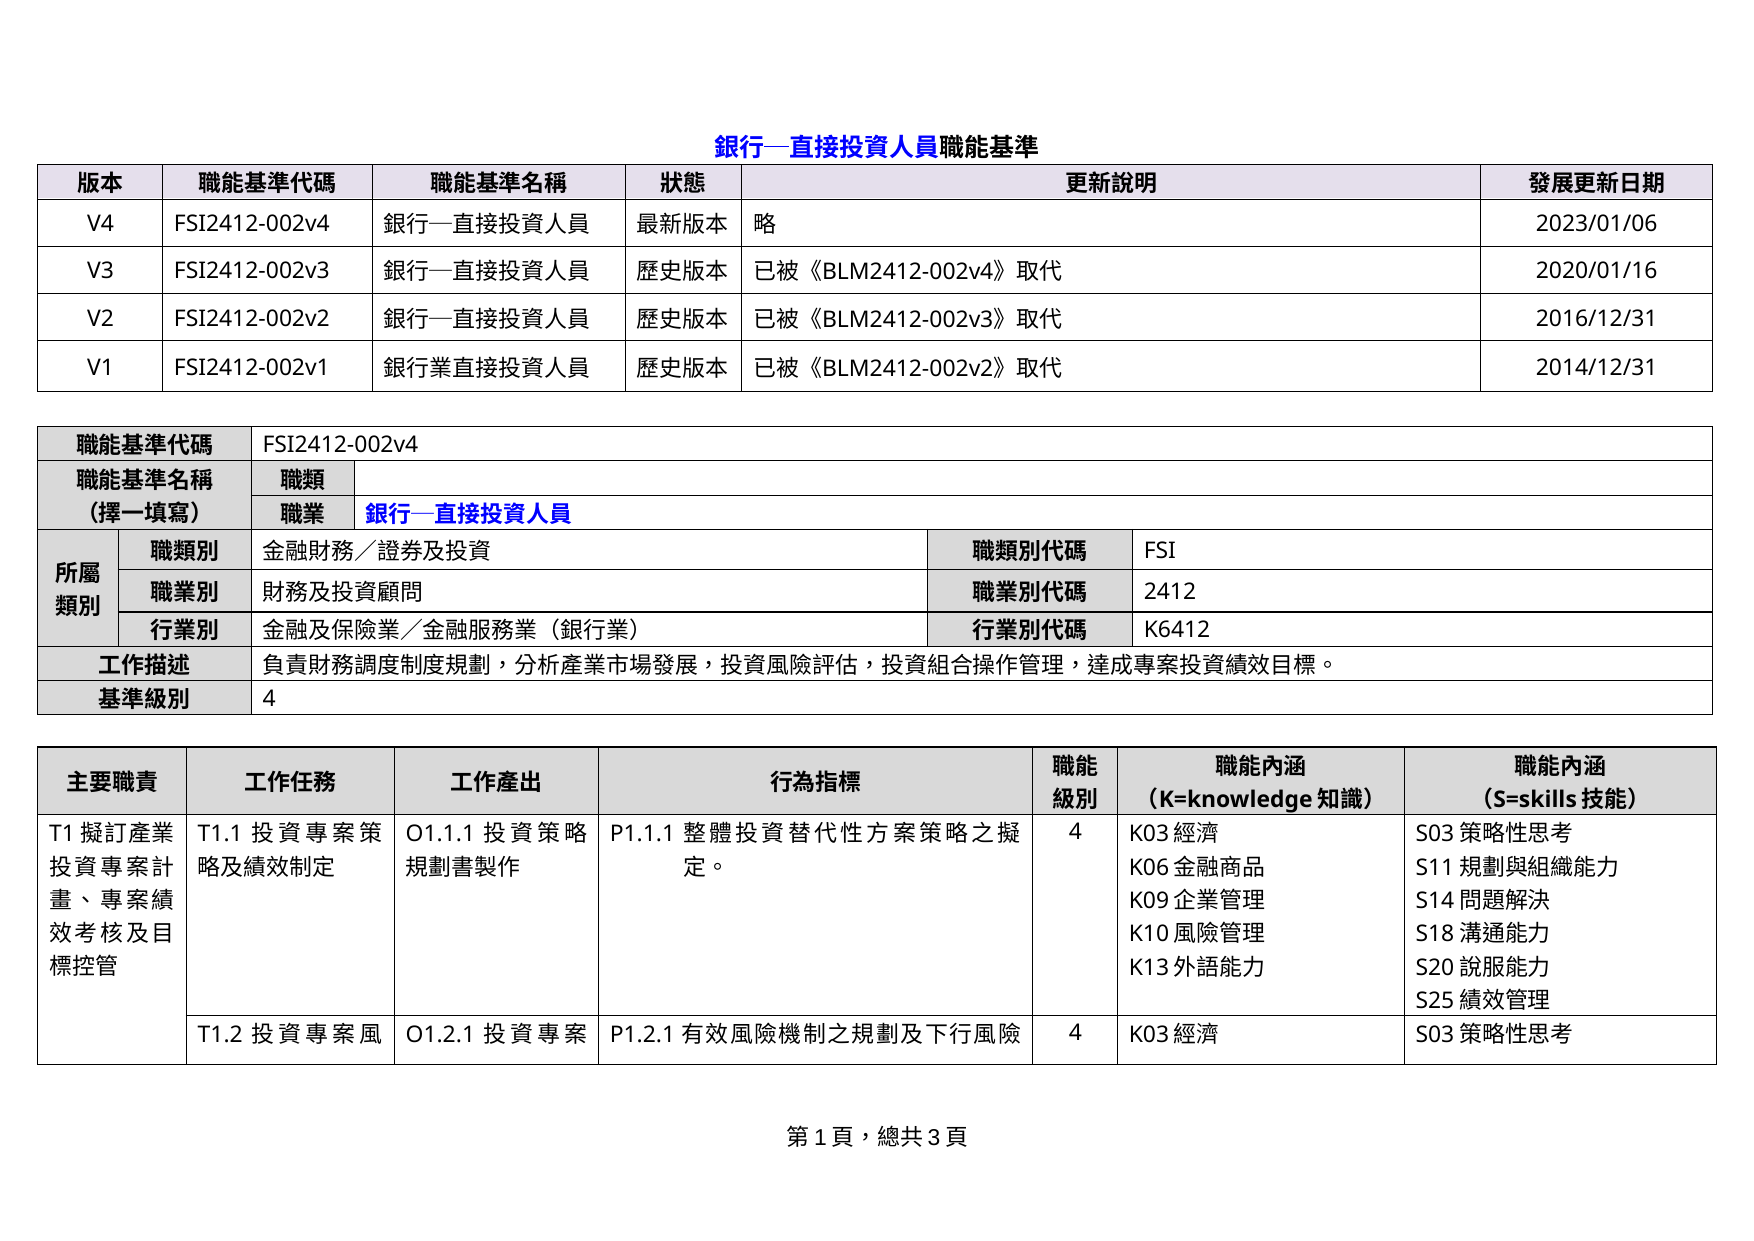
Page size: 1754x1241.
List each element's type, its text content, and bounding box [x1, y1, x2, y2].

table_header FSI2412-002v4 [252, 427, 1712, 460]
table_cell 行業別 [119, 613, 251, 646]
table_cell 財務及投資顧問 [252, 570, 927, 611]
table_cell 基準級別 [38, 681, 251, 714]
table_cell P1.2.1有效風險機制之規劃及下行風險 [599, 1016, 1032, 1064]
table_cell 銀行─直接投資人員 [373, 200, 625, 246]
table_cell 歷史版本 [626, 341, 741, 391]
table_cell 職類別代碼 [928, 530, 1132, 569]
table_cell FSI2412-002v3 [163, 247, 372, 293]
table_cell 銀行─直接投資人員 [373, 294, 625, 340]
table_cell 已被《BLM2412-002v2》取代 [742, 341, 1480, 391]
table_cell V1 [38, 341, 162, 391]
table_cell FSI [1133, 530, 1712, 569]
table_cell K03經濟 [1118, 1016, 1404, 1064]
table_cell 4 [1033, 815, 1117, 1015]
table_cell 歷史版本 [626, 294, 741, 340]
table_cell V3 [38, 247, 162, 293]
table_cell K6412 [1133, 613, 1712, 646]
table_cell 最新版本 [626, 200, 741, 246]
table_header 職能基準代碼 [163, 165, 372, 198]
table_cell 2016/12/31 [1481, 294, 1712, 340]
text 銀行─直接投資人員職能基準 [118, 128, 1636, 164]
table_header 職能內涵 （K=knowledge知識） [1118, 748, 1404, 814]
table_cell 工作描述 [38, 647, 251, 680]
table_cell T1.2投資專案風 [187, 1016, 394, 1064]
table_cell 職類別 [119, 530, 251, 569]
table_cell 已被《BLM2412-002v3》取代 [742, 294, 1480, 340]
table_header 版本 [38, 165, 162, 198]
table_cell 歷史版本 [626, 247, 741, 293]
table_cell 已被《BLM2412-002v4》取代 [742, 247, 1480, 293]
table_cell FSI2412-002v4 [163, 200, 372, 246]
table_header 更新說明 [742, 165, 1480, 198]
table_cell 金融及保險業／金融服務業（銀行業） [252, 613, 927, 646]
table_header 職能基準名稱 [373, 165, 625, 198]
table_header 發展更新日期 [1481, 165, 1712, 198]
table_cell S03策略性思考 S11規劃與組織能力 S14問題解決 S18溝通能力 S20說服能力 S25績效管理 [1405, 815, 1716, 1015]
table_cell 所屬類別 [38, 530, 118, 646]
table_cell V2 [38, 294, 162, 340]
table_cell O1.2.1投資專案 [395, 1016, 598, 1064]
table_cell 2020/01/16 [1481, 247, 1712, 293]
table_cell K03經濟 K06金融商品 K09企業管理 K10風險管理 K13外語能力 [1118, 815, 1404, 1015]
table_cell 金融財務／證券及投資 [252, 530, 927, 569]
table_cell V4 [38, 200, 162, 246]
table_cell 2014/12/31 [1481, 341, 1712, 391]
table_cell [355, 461, 1712, 495]
table_header 職能基準代碼 [38, 427, 251, 460]
table_cell 職業別代碼 [928, 570, 1132, 611]
table_header 狀態 [626, 165, 741, 198]
table_header 職能內涵 （S=skills技能） [1405, 748, 1716, 814]
table_cell 略 [742, 200, 1480, 246]
table_cell FSI2412-002v2 [163, 294, 372, 340]
table_cell 職業別 [119, 570, 251, 611]
table_cell 職業 [252, 496, 354, 529]
table_cell 4 [1033, 1016, 1117, 1064]
table_cell T1擬訂產業投資專案計畫、專案績效考核及目標控管 [38, 815, 186, 1064]
table_header 職能級別 [1033, 748, 1117, 814]
table_cell 行業別代碼 [928, 613, 1132, 646]
table_cell 銀行業直接投資人員 [373, 341, 625, 391]
table_cell FSI2412-002v1 [163, 341, 372, 391]
table_cell 4 [252, 681, 1712, 714]
table_cell P1.1.1整體投資替代性方案策略之擬定。 [599, 815, 1032, 1015]
table_header 工作產出 [395, 748, 598, 814]
table_header 主要職責 [38, 748, 186, 814]
table_header 行為指標 [599, 748, 1032, 814]
table_cell 職類 [252, 461, 354, 495]
table_cell 銀行─直接投資人員 [355, 496, 1712, 529]
table_cell 銀行─直接投資人員 [373, 247, 625, 293]
table_cell S03策略性思考 [1405, 1016, 1716, 1064]
table_header 工作任務 [187, 748, 394, 814]
table_cell T1.1投資專案策略及績效制定 [187, 815, 394, 1015]
table_cell 2412 [1133, 570, 1712, 611]
table_cell 職能基準名稱 （擇一填寫） [38, 461, 251, 529]
table_cell O1.1.1投資策略規劃書製作 [395, 815, 598, 1015]
table_cell 2023/01/06 [1481, 200, 1712, 246]
table_cell 負責財務調度制度規劃，分析產業市場發展，投資風險評估，投資組合操作管理，達成專案投資績效目標。 [252, 647, 1712, 680]
